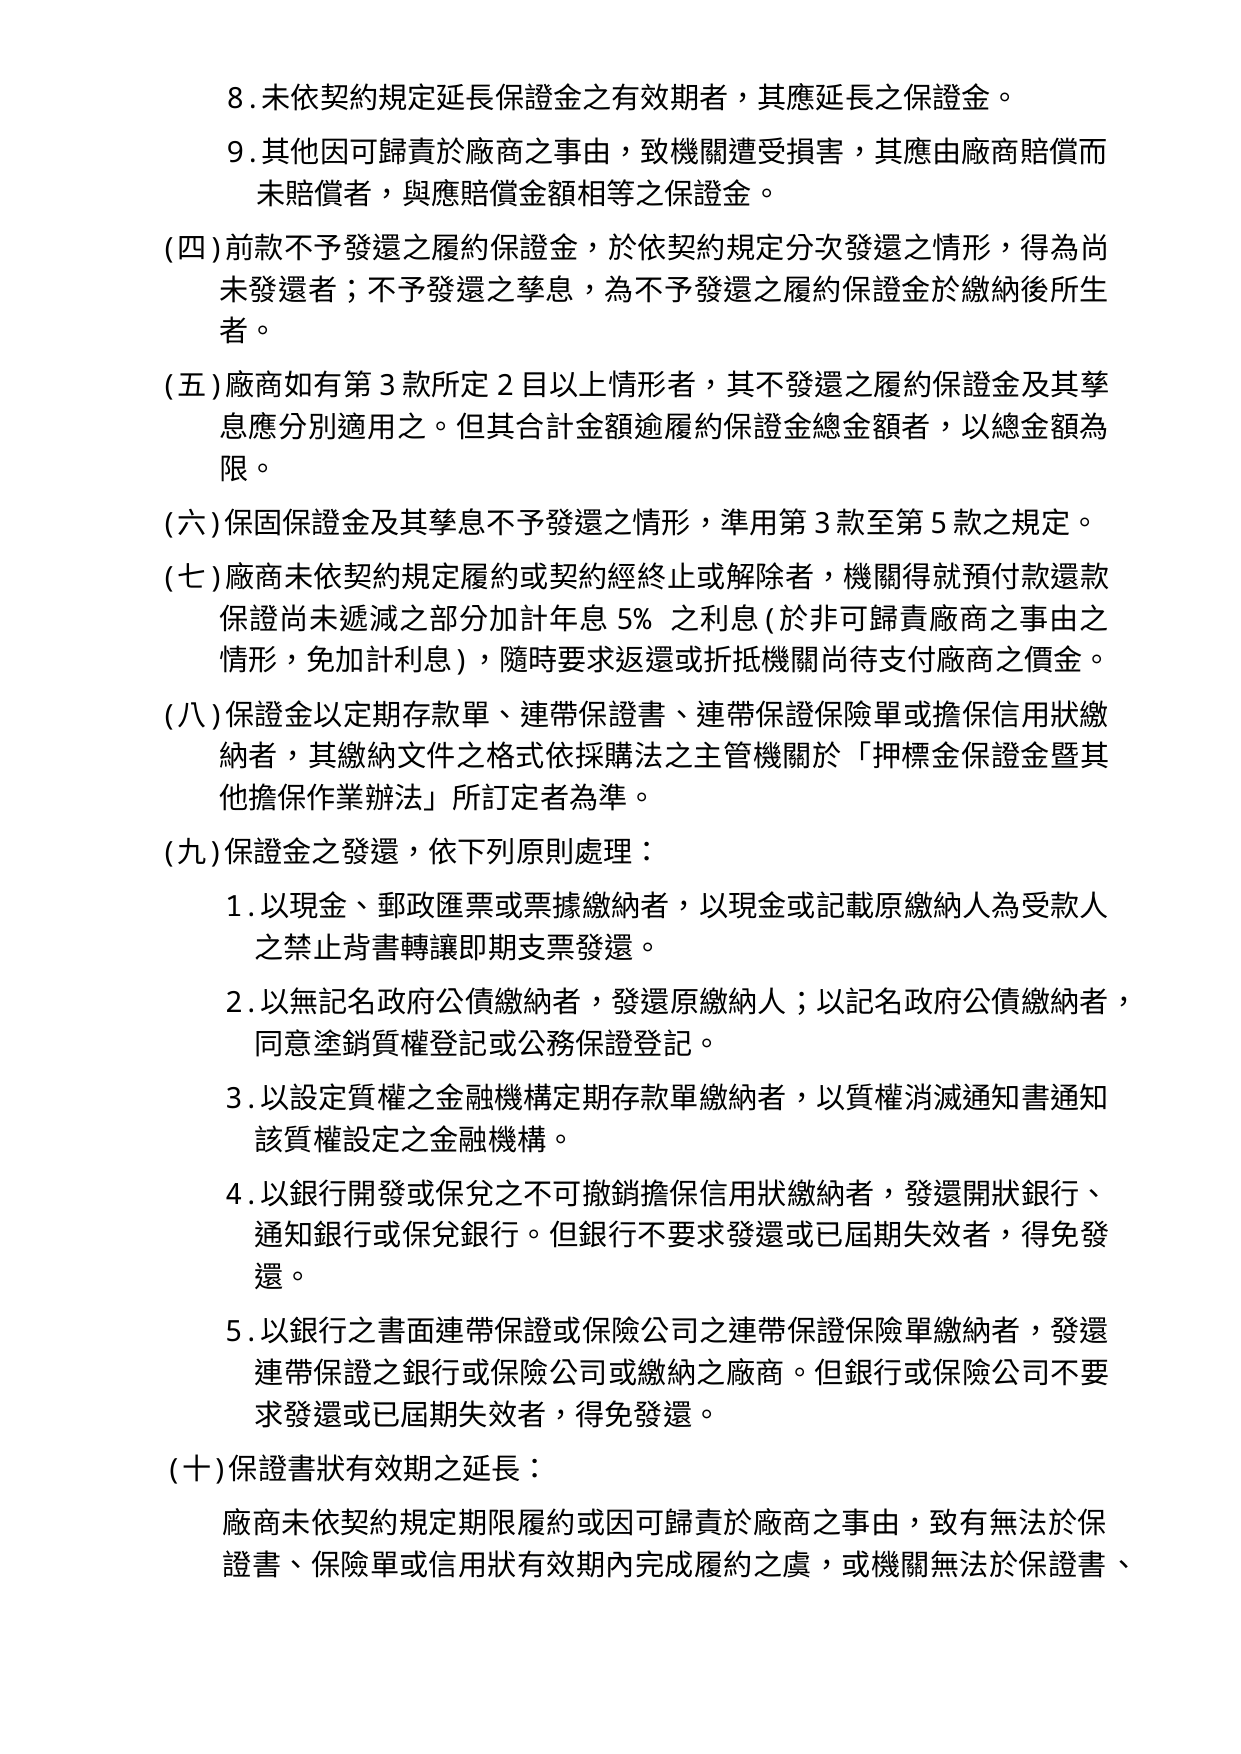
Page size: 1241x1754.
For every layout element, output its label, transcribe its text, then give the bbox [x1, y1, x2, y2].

text (十)保證書狀有效期之延長： [164, 1446, 1109, 1487]
text (八)保證金以定期存款單、連帶保證書、連帶保證保險單或擔保信用狀繳納者，其繳納文件之格式依採購法之主管機關於「押標金保證金暨其他擔保作業辦法」所訂定者為準。 [160, 692, 1109, 817]
text (五)廠商如有第3款所定2目以上情形者，其不發還之履約保證金及其孳息應分別適用之。但其合計金額逾履約保證金總金額者，以總金額為限。 [160, 362, 1109, 487]
text 4.以銀行開發或保兌之不可撤銷擔保信用狀繳納者，發還開狀銀行、通知銀行或保兌銀行。但銀行不要求發還或已屆期失效者，得免發還。 [225, 1171, 1109, 1296]
text (六)保固保證金及其孳息不予發還之情形，準用第3款至第5款之規定。 [160, 500, 1109, 542]
text 2.以無記名政府公債繳納者，發還原繳納人；以記名政府公債繳納者，同意塗銷質權登記或公務保證登記。 [225, 979, 1109, 1062]
text (九)保證金之發還，依下列原則處理： [160, 829, 1109, 871]
text 5.以銀行之書面連帶保證或保險公司之連帶保證保險單繳納者，發還連帶保證之銀行或保險公司或繳納之廠商。但銀行或保險公司不要求發還或已屆期失效者，得免發還。 [225, 1308, 1109, 1433]
text 廠商未依契約規定期限履約或因可歸責於廠商之事由，致有無法於保證書、保險單或信用狀有效期內完成履約之虞，或機關無法於保證書、保險單或信用狀有效期內完成驗收者，該保證書、保險單或信用狀之有效期應按遲延期間延長之。廠商未依機關之通知予以延長者，機關將於有效期屆滿前就該保證書、保險單或信用狀之金額請求給付並暫予保管，其所生費用由廠商負擔。其須返還而有費用或匯率損失者，亦同。 [222, 1500, 1109, 1583]
text 8.未依契約規定延長保證金之有效期者，其應延長之保證金。 [226, 75, 1109, 117]
text 3.以設定質權之金融機構定期存款單繳納者，以質權消滅通知書通知該質權設定之金融機構。 [225, 1075, 1109, 1158]
text (四)前款不予發還之履約保證金，於依契約規定分次發還之情形，得為尚未發還者；不予發還之孳息，為不予發還之履約保證金於繳納後所生者。 [160, 225, 1109, 350]
text 1.以現金、郵政匯票或票據繳納者，以現金或記載原繳納人為受款人之禁止背書轉讓即期支票發還。 [225, 883, 1109, 967]
text (七)廠商未依契約規定履約或契約經終止或解除者，機關得就預付款還款保證尚未遞減之部分加計年息5% 之利息(於非可歸責廠商之事由之情形，免加計利息)，隨時要求返還或折抵機關尚待支付廠商之價金。 [160, 554, 1109, 679]
text 9.其他因可歸責於廠商之事由，致機關遭受損害，其應由廠商賠償而未賠償者，與應賠償金額相等之保證金。 [226, 129, 1109, 212]
